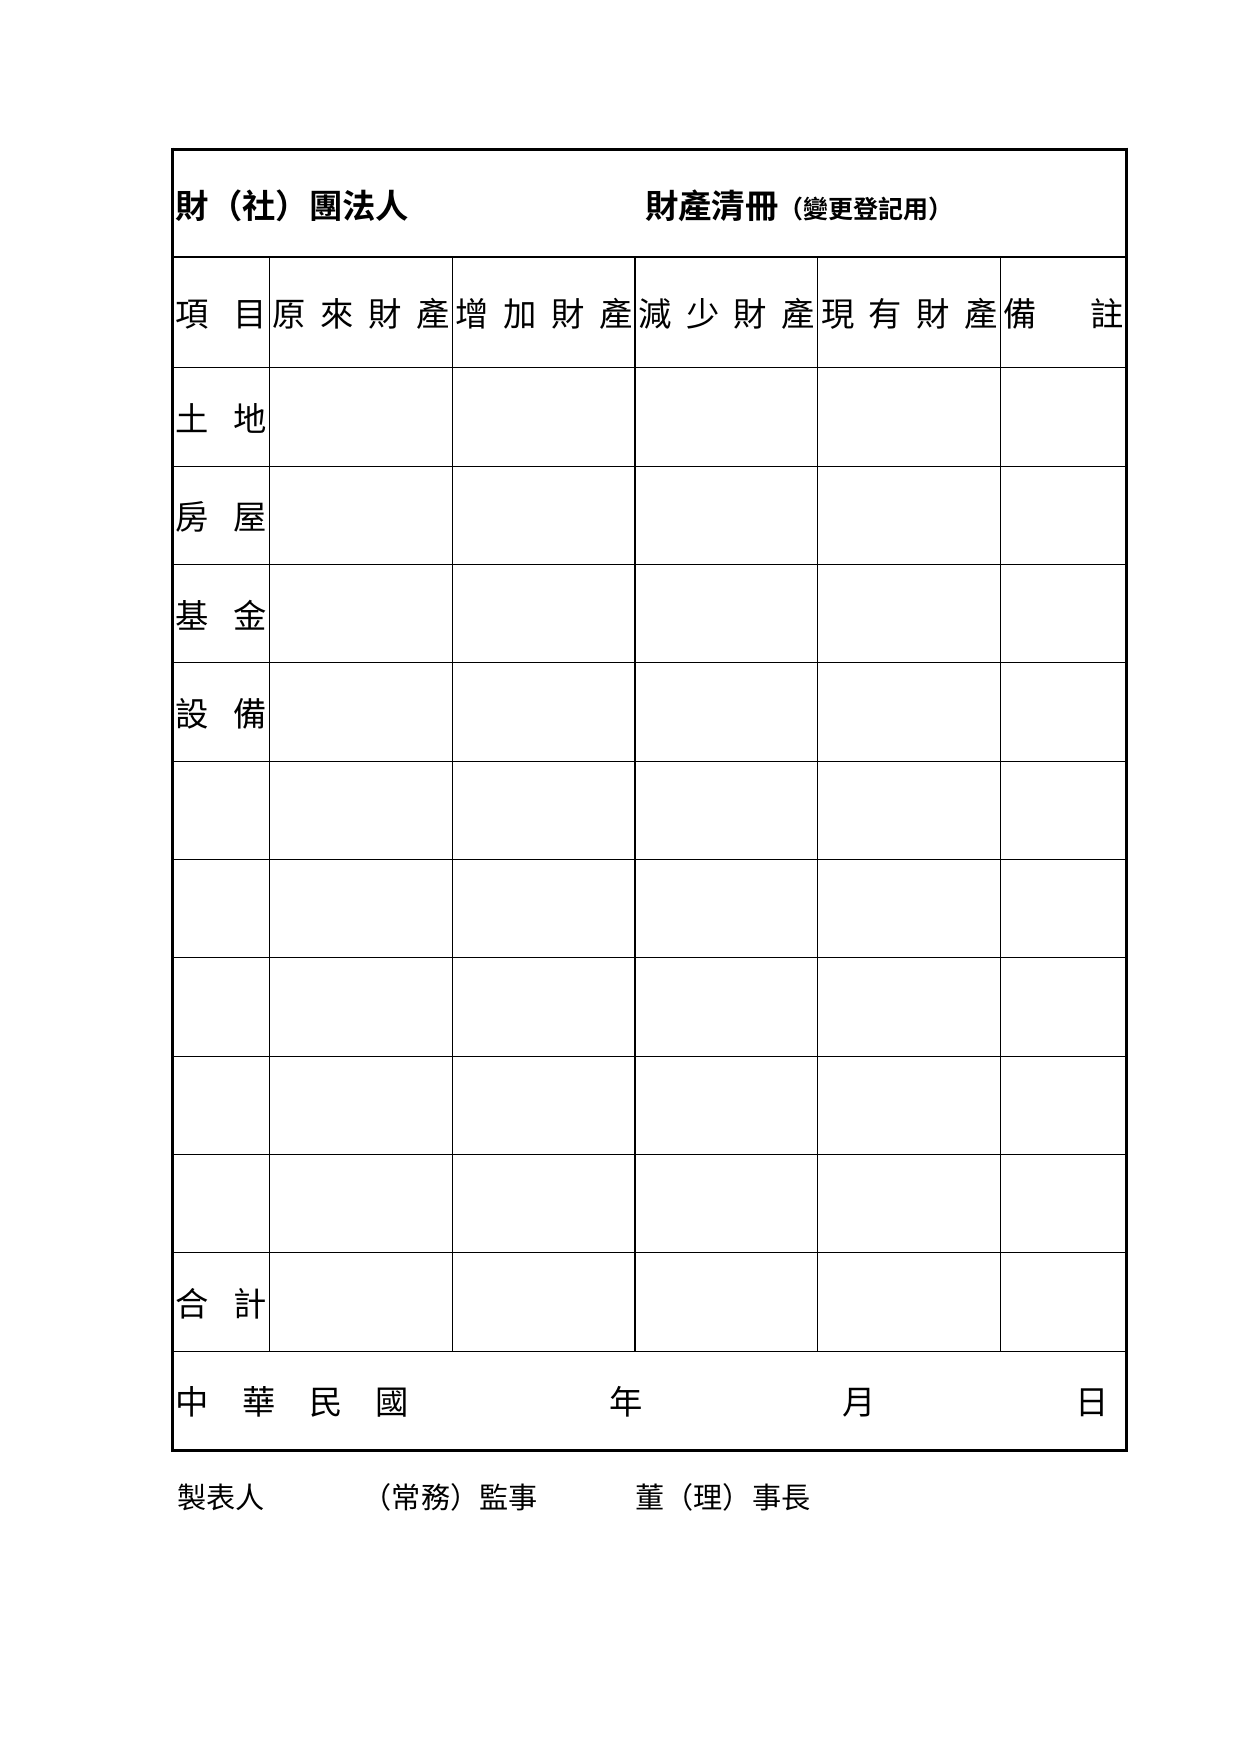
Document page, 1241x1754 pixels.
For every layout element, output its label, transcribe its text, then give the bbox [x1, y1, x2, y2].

table_cell [453, 958, 634, 1056]
table_cell [270, 958, 452, 1056]
table_cell 項目 [174, 258, 269, 367]
table_cell [270, 860, 452, 957]
table_cell [270, 1057, 452, 1154]
table_cell [1001, 860, 1125, 957]
table_cell [636, 860, 817, 957]
table_cell [1001, 1253, 1125, 1351]
table_cell [1001, 565, 1125, 662]
text 製表人 （常務）監事 董（理）事長 [177, 1475, 1122, 1517]
table_cell [270, 467, 452, 564]
table_cell 減少財產 [636, 258, 817, 367]
table_cell 房屋 [174, 467, 269, 564]
table_cell [818, 467, 1000, 564]
table_cell [453, 565, 634, 662]
table_cell [818, 368, 1000, 466]
table_cell [636, 565, 817, 662]
table_cell 合計 [174, 1253, 269, 1351]
table_cell [174, 1057, 269, 1154]
table_cell [453, 368, 634, 466]
table_cell 中 華 民 國 年 月 日 [174, 1352, 1125, 1449]
table_cell [453, 762, 634, 859]
table_cell [818, 860, 1000, 957]
table_cell [453, 860, 634, 957]
table_cell [270, 565, 452, 662]
table_cell [818, 958, 1000, 1056]
table_cell [636, 1057, 817, 1154]
table_cell [818, 1155, 1000, 1252]
table_cell [636, 663, 817, 761]
table_cell 增加財產 [453, 258, 634, 367]
table_cell [1001, 663, 1125, 761]
table_cell [453, 1155, 634, 1252]
table_cell [270, 1155, 452, 1252]
table_cell 原來財產 [270, 258, 452, 367]
table_cell [174, 1155, 269, 1252]
table_cell [1001, 1155, 1125, 1252]
table_cell [1001, 467, 1125, 564]
table_cell 土地 [174, 368, 269, 466]
table_cell [1001, 958, 1125, 1056]
table_cell [453, 1253, 634, 1351]
table_cell 現有財產 [818, 258, 1000, 367]
table_cell [453, 1057, 634, 1154]
table_cell [270, 368, 452, 466]
table_cell [818, 1057, 1000, 1154]
table_cell [270, 762, 452, 859]
table_cell [174, 958, 269, 1056]
table_cell [453, 467, 634, 564]
table_cell [818, 762, 1000, 859]
table_cell [636, 368, 817, 466]
table_cell [818, 1253, 1000, 1351]
table_cell [1001, 762, 1125, 859]
table_cell [270, 1253, 452, 1351]
table_cell [636, 958, 817, 1056]
table_cell 基金 [174, 565, 269, 662]
table_cell [636, 762, 817, 859]
table_cell [174, 762, 269, 859]
table_cell [174, 860, 269, 957]
table_cell 備註 [1001, 258, 1125, 367]
table_cell [636, 467, 817, 564]
table_cell [453, 663, 634, 761]
table_cell [818, 565, 1000, 662]
table_cell [270, 663, 452, 761]
table_header 財（社）團法人 財產清冊（變更登記用） [174, 151, 1125, 256]
table_cell [1001, 368, 1125, 466]
table_cell [1001, 1057, 1125, 1154]
table_cell [636, 1155, 817, 1252]
table_cell 設備 [174, 663, 269, 761]
table_cell [818, 663, 1000, 761]
table_cell [636, 1253, 817, 1351]
